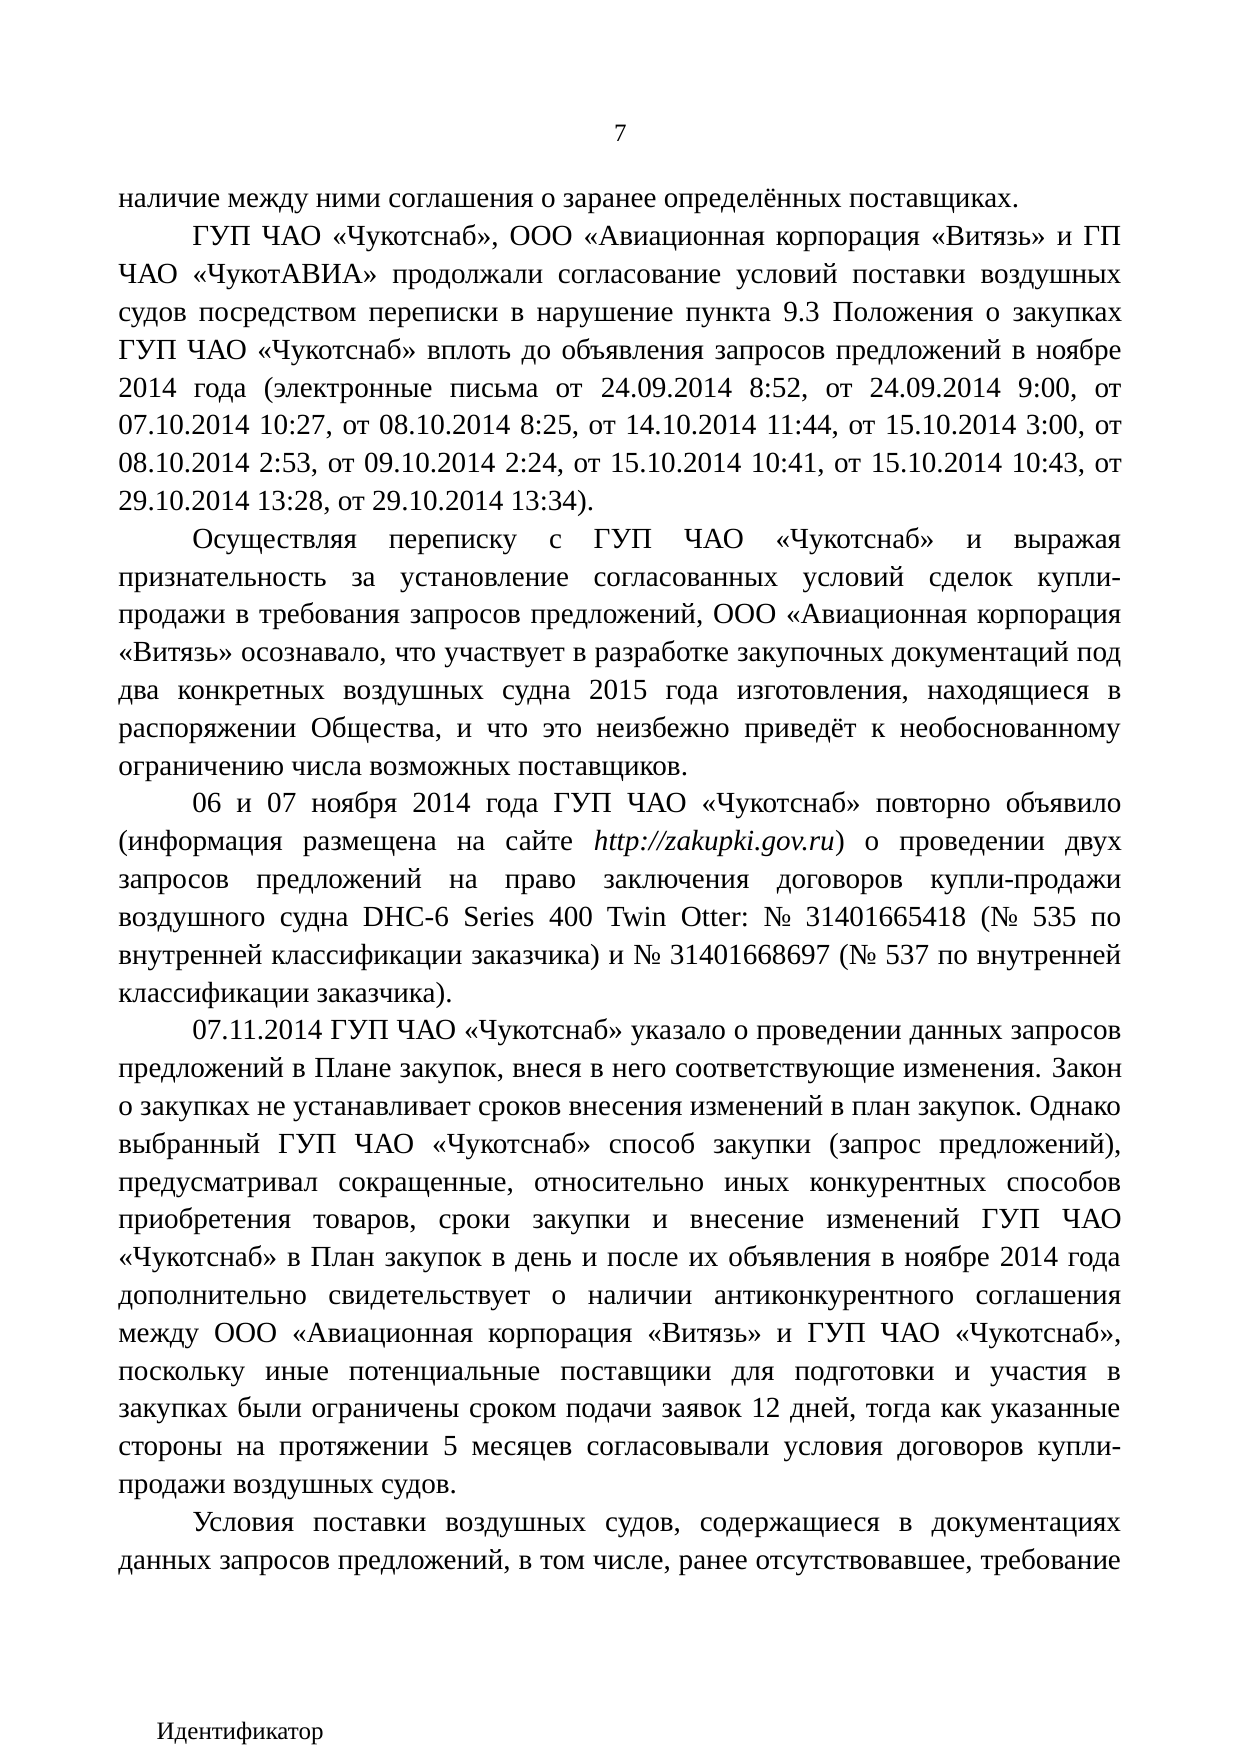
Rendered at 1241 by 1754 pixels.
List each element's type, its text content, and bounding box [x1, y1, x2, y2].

text Условия поставки воздушных судов, содержащиеся в документациях данных запросов предложений, в том числе, ранее отсутствовавшее, требование [118, 1500, 1122, 1575]
text 07.11.2014 ГУП ЧАО «Чукотснаб» указало о проведении данных запросов предложений в Плане закупок, внеся в него соответствующие изменения. Закон о закупках не устанавливает сроков внесения изменений в план закупок. Однако выбранный ГУП ЧАО «Чукотснаб» способ закупки (запрос предложений), предусматривал сокращенные, относительно иных конкурентных способов приобретения товаров, сроки закупки и внесение изменений ГУП ЧАО «Чукотснаб» в План закупок в день и после их объявления в ноябре 2014 года дополнительно свидетельствует о наличии антиконкурентного соглашения между ООО «Авиационная корпорация «Витязь» и ГУП ЧАО «Чукотснаб», поскольку иные потенциальные поставщики для подготовки и участия в закупках были ограничены сроком подачи заявок 12 дней, тогда как указанные стороны на протяжении 5 месяцев согласовывали условия договоров купли-продажи воздушных судов. [118, 1008, 1122, 1500]
text ГУП ЧАО «Чукотснаб», ООО «Авиационная корпорация «Витязь» и ГП ЧАО «ЧукотАВИА» продолжали согласование условий поставки воздушных судов посредством переписки в нарушение пункта 9.3 Положения о закупках ГУП ЧАО «Чукотснаб» вплоть до объявления запросов предложений в ноябре 2014 года (электронные письма от 24.09.2014 8:52, от 24.09.2014 9:00, от 07.10.2014 10:27, от 08.10.2014 8:25, от 14.10.2014 11:44, от 15.10.2014 3:00, от 08.10.2014 2:53, от 09.10.2014 2:24, от 15.10.2014 10:41, от 15.10.2014 10:43, от 29.10.2014 13:28, от 29.10.2014 13:34). [118, 214, 1122, 517]
text 06 и 07 ноября 2014 года ГУП ЧАО «Чукотснаб» повторно объявило (информация размещена на сайте http://zakupki.gov.ru) о проведении двух запросов предложений на право заключения договоров купли-продажи воздушного судна DHC-6 Series 400 Twin Otter: № 31401665418 (№ 535 по внутренней классификации заказчика) и № 31401668697 (№ 537 по внутренней классификации заказчика). [118, 781, 1122, 1008]
text Осуществляя переписку с ГУП ЧАО «Чукотснаб» и выражая признательность за установление согласованных условий сделок купли-продажи в требования запросов предложений, ООО «Авиационная корпорация «Витязь» осознавало, что участвует в разработке закупочных документаций под два конкретных воздушных судна 2015 года изготовления, находящиеся в распоряжении Общества, и что это неизбежно приведёт к необоснованному ограничению числа возможных поставщиков. [118, 517, 1122, 781]
text наличие между ними соглашения о заранее определённых поставщиках. [118, 176, 1122, 214]
